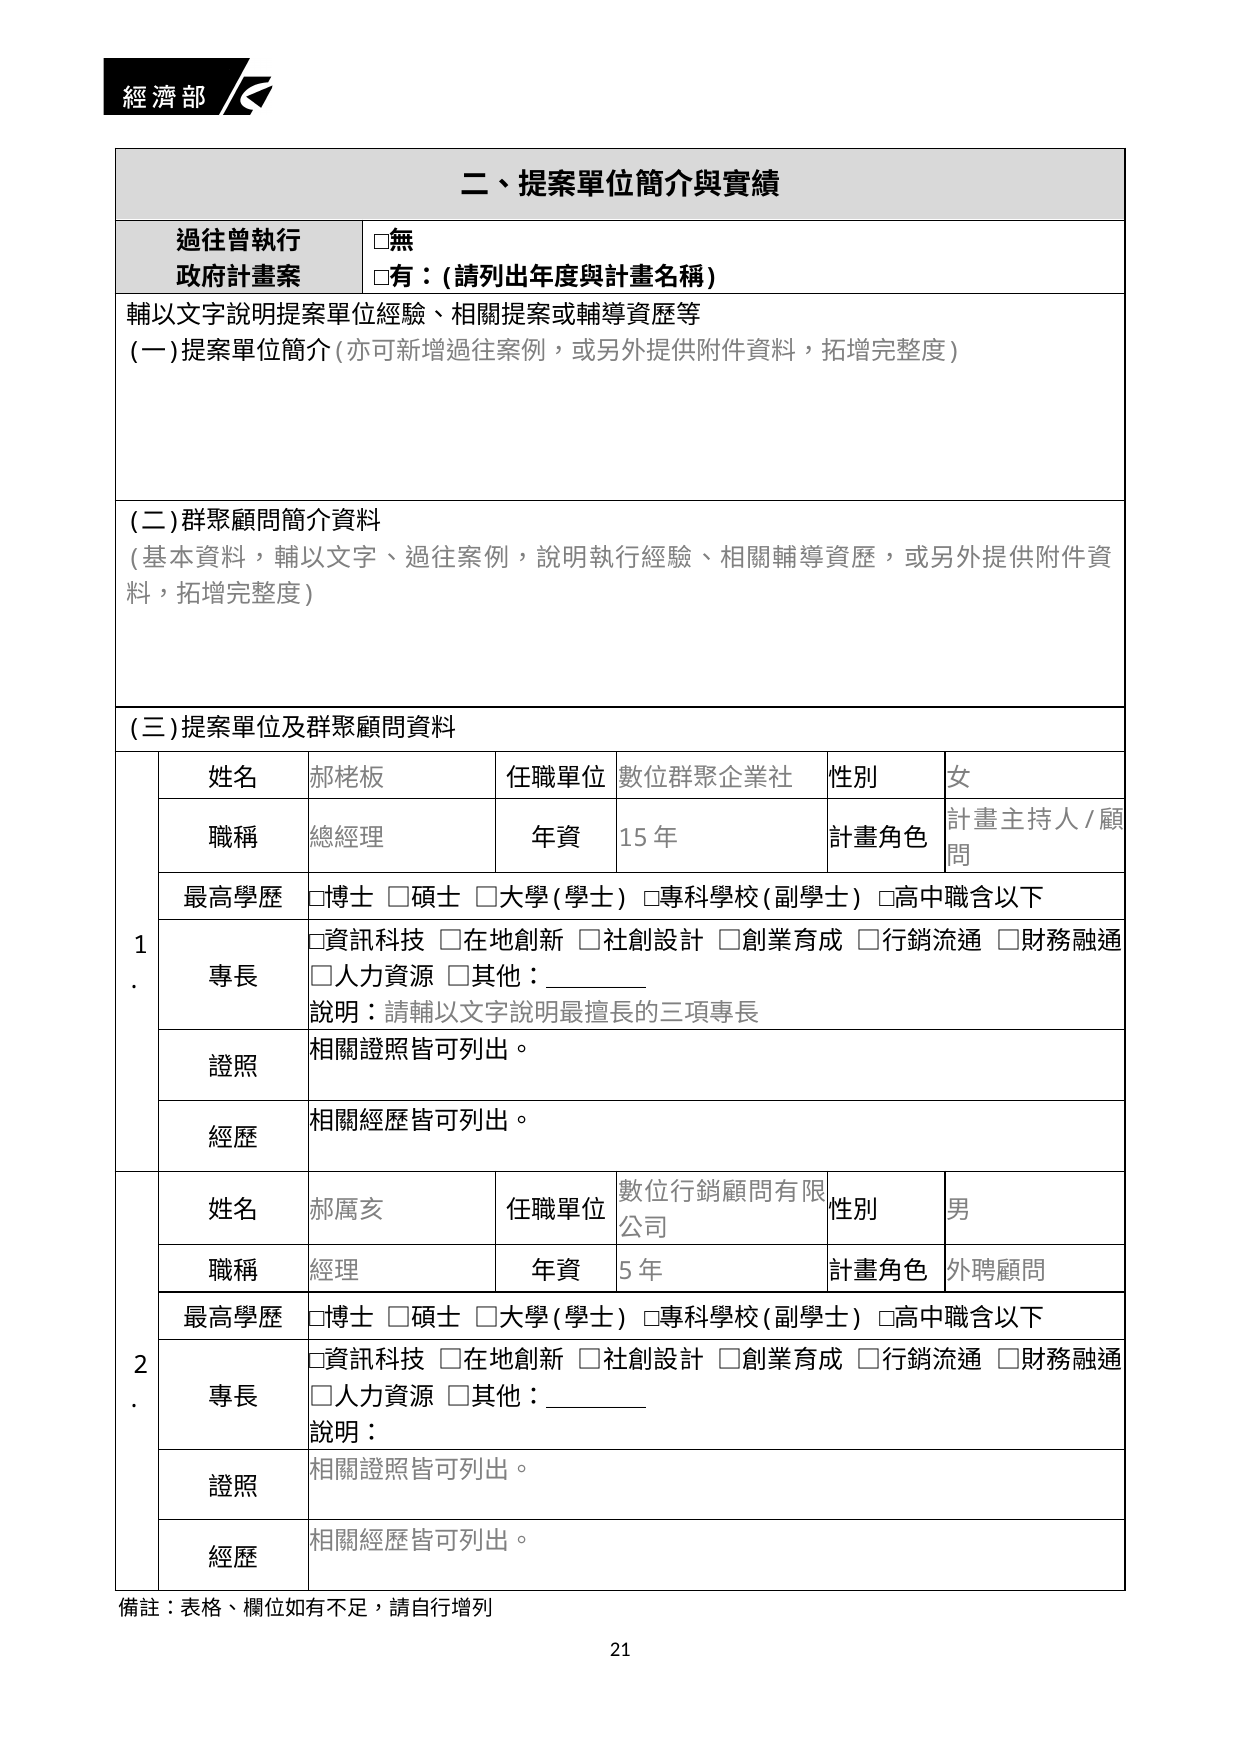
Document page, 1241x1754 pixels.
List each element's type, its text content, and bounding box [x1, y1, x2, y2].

table_cell 任職單位 [496, 1172, 616, 1244]
table_cell (三)提案單位及群聚顧問資料 [116, 708, 1124, 751]
table_cell 郝厲亥 [309, 1172, 495, 1244]
table_cell 經理 [309, 1245, 495, 1291]
table_cell 計畫角色 [828, 799, 944, 872]
table_cell 外聘顧問 [946, 1245, 1124, 1291]
table_cell 相關經歷皆可列出。 [309, 1520, 1124, 1590]
table_cell 計畫主持人/顧問 [946, 799, 1124, 872]
table_cell □資訊科技 □在地創新 □社創設計 □創業育成 □行銷流通 □財務融通 □人力資源 □其他：＿＿＿＿ 說明：請輔以文字說明最擅長的三項專長 [309, 920, 1124, 1029]
table_cell □資訊科技 □在地創新 □社創設計 □創業育成 □行銷流通 □財務融通 □人力資源 □其他：＿＿＿＿ 說明： [309, 1340, 1124, 1448]
table_cell 職稱 [159, 799, 308, 872]
table_cell □博士 □碩士 □大學(學士) □專科學校(副學士) □高中職含以下 [309, 1293, 1124, 1339]
table_cell 證照 [159, 1450, 308, 1519]
table_cell 數位行銷顧問有限公司 [617, 1172, 827, 1244]
text 備註：表格、欄位如有不足，請自行增列 [118, 1591, 1122, 1621]
table_cell 輔以文字說明提案單位經驗、相關提案或輔導資歷等 (一)提案單位簡介(亦可新增過往案例，或另外提供附件資料，拓增完整度) [116, 294, 1124, 500]
table_cell 姓名 [159, 1172, 308, 1244]
table_cell (二)群聚顧問簡介資料 (基本資料，輔以文字、過往案例，說明執行經驗、相關輔導資歷，或另外提供附件資料，拓增完整度) [116, 501, 1124, 706]
table_cell 任職單位 [496, 752, 616, 798]
table_cell 相關經歷皆可列出。 [309, 1101, 1124, 1171]
table_cell 5年 [617, 1245, 827, 1291]
table_cell 過往曾執行 政府計畫案 [116, 221, 362, 293]
table_cell 專長 [159, 920, 308, 1029]
table_cell 計畫角色 [828, 1245, 944, 1291]
table_cell 經歷 [159, 1101, 308, 1171]
table_cell 年資 [496, 799, 616, 872]
table_cell 姓名 [159, 752, 308, 798]
table_cell 男 [946, 1172, 1124, 1244]
table_cell 經歷 [159, 1520, 308, 1590]
table_cell 職稱 [159, 1245, 308, 1291]
table_cell 最高學歷 [159, 1293, 308, 1339]
table_cell 郝栳板 [309, 752, 495, 798]
table_cell 相關證照皆可列出。 [309, 1450, 1124, 1519]
table_cell 年資 [496, 1245, 616, 1291]
table_cell 相關證照皆可列出。 [309, 1030, 1124, 1100]
table_cell □無 □有：(請列出年度與計畫名稱) [363, 221, 1124, 293]
table_cell 性別 [828, 1172, 944, 1244]
table_cell 總經理 [309, 799, 495, 872]
table_cell □博士 □碩士 □大學(學士) □專科學校(副學士) □高中職含以下 [309, 873, 1124, 919]
table_cell 證照 [159, 1030, 308, 1100]
table_cell 女 [946, 752, 1124, 798]
table_cell [116, 1172, 158, 1590]
table_cell 性別 [828, 752, 944, 798]
table_cell 最高學歷 [159, 873, 308, 919]
table_cell 專長 [159, 1340, 308, 1448]
table_header 二、提案單位簡介與實績 [116, 149, 1124, 219]
table_cell 數位群聚企業社 [617, 752, 827, 798]
table_cell 15年 [617, 799, 827, 872]
table_cell [116, 752, 158, 1171]
